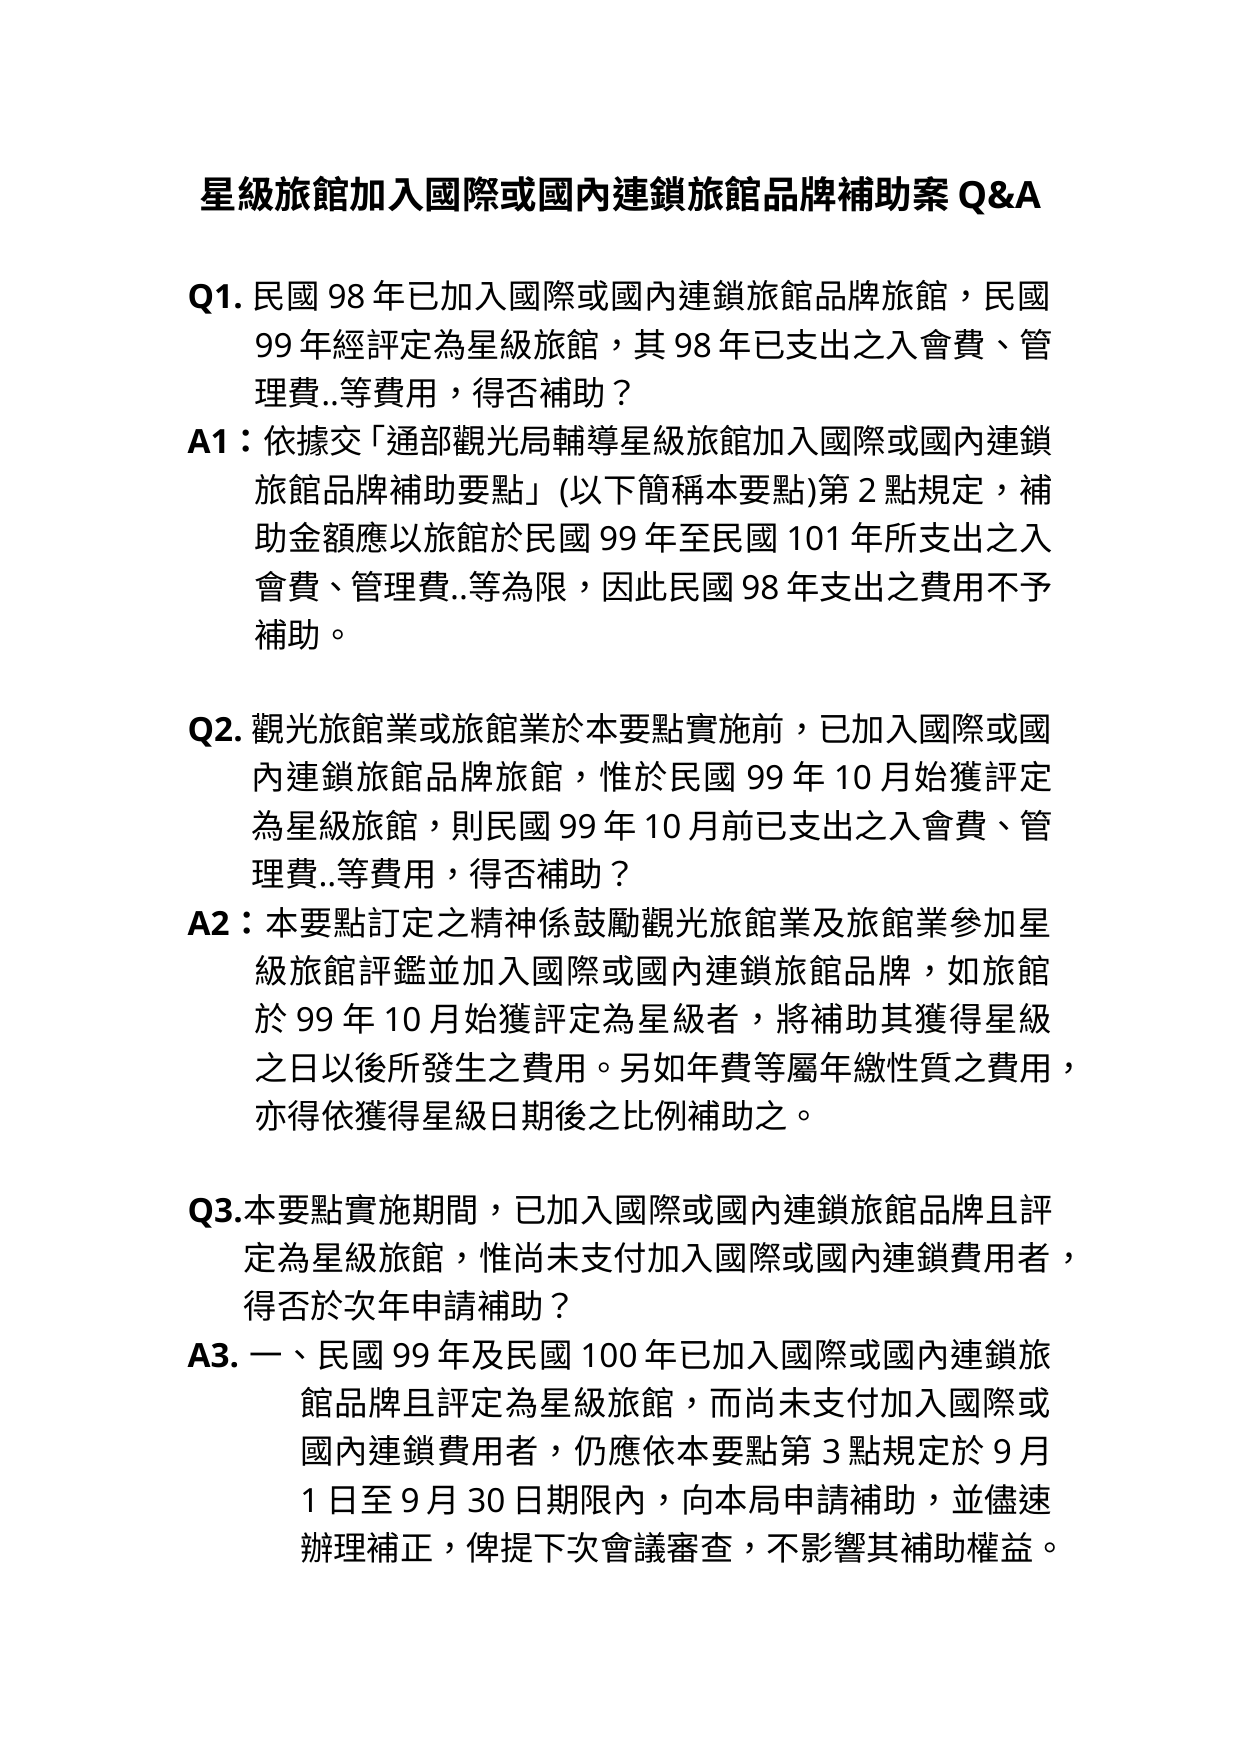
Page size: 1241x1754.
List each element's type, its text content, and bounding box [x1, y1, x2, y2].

text Q2. 觀光旅館業或旅館業於本要點實施前，已加入國際或國內連鎖旅館品牌旅館，惟於民國99年10月始獲評定為星級旅館，則民國99年10月前已支出之入會費、管理費..等費用，得否補助？ [187, 703, 1053, 896]
text 星級旅館加入國際或國內連鎖旅館品牌補助案Q&A [187, 164, 1053, 219]
text Q3.本要點實施期間，已加入國際或國內連鎖旅館品牌且評定為星級旅館，惟尚未支付加入國際或國內連鎖費用者，得否於次年申請補助？ [187, 1183, 1053, 1328]
text A3. 一、民國99年及民國100年已加入國際或國內連鎖旅館品牌且評定為星級旅館，而尚未支付加入國際或國內連鎖費用者，仍應依本要點第3點規定於9月1日至9月30日期限內，向本局申請補助，並儘速辦理補正，俾提下次會議審查，不影響其補助權益。 [187, 1328, 1053, 1570]
text A2：本要點訂定之精神係鼓勵觀光旅館業及旅館業參加星級旅館評鑑並加入國際或國內連鎖旅館品牌，如旅館於99年10月始獲評定為星級者，將補助其獲得星級之日以後所發生之費用。另如年費等屬年繳性質之費用，亦得依獲得星級日期後之比例補助之。 [187, 896, 1053, 1138]
text A1：依據交「通部觀光局輔導星級旅館加入國際或國內連鎖旅館品牌補助要點」(以下簡稱本要點)第2點規定，補助金額應以旅館於民國99年至民國101年所支出之入會費、管理費..等為限，因此民國98年支出之費用不予補助。 [187, 415, 1053, 657]
text Q1. 民國98年已加入國際或國內連鎖旅館品牌旅館，民國99年經評定為星級旅館，其98年已支出之入會費、管理費..等費用，得否補助？ [187, 270, 1053, 415]
